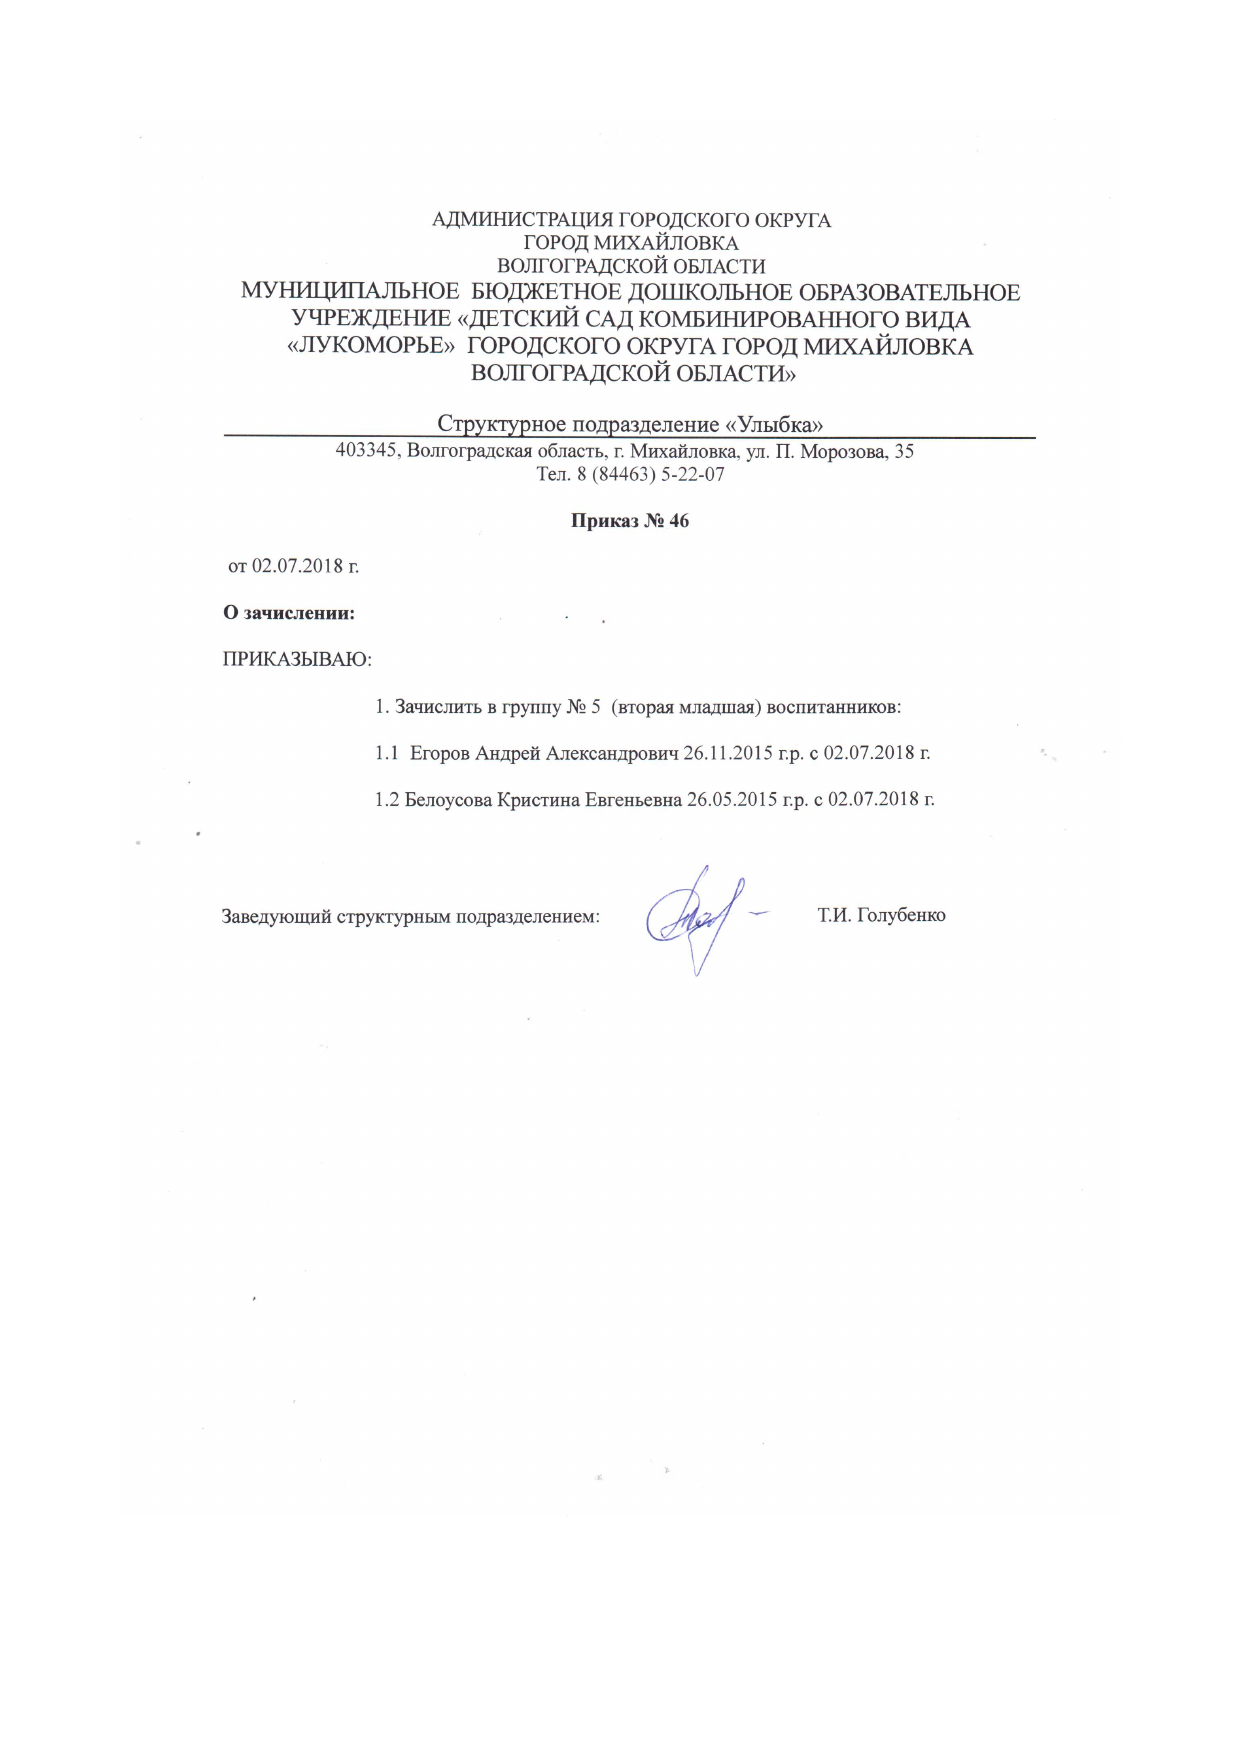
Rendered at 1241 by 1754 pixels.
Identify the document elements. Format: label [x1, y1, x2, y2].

picture [118, 118, 1122, 1517]
